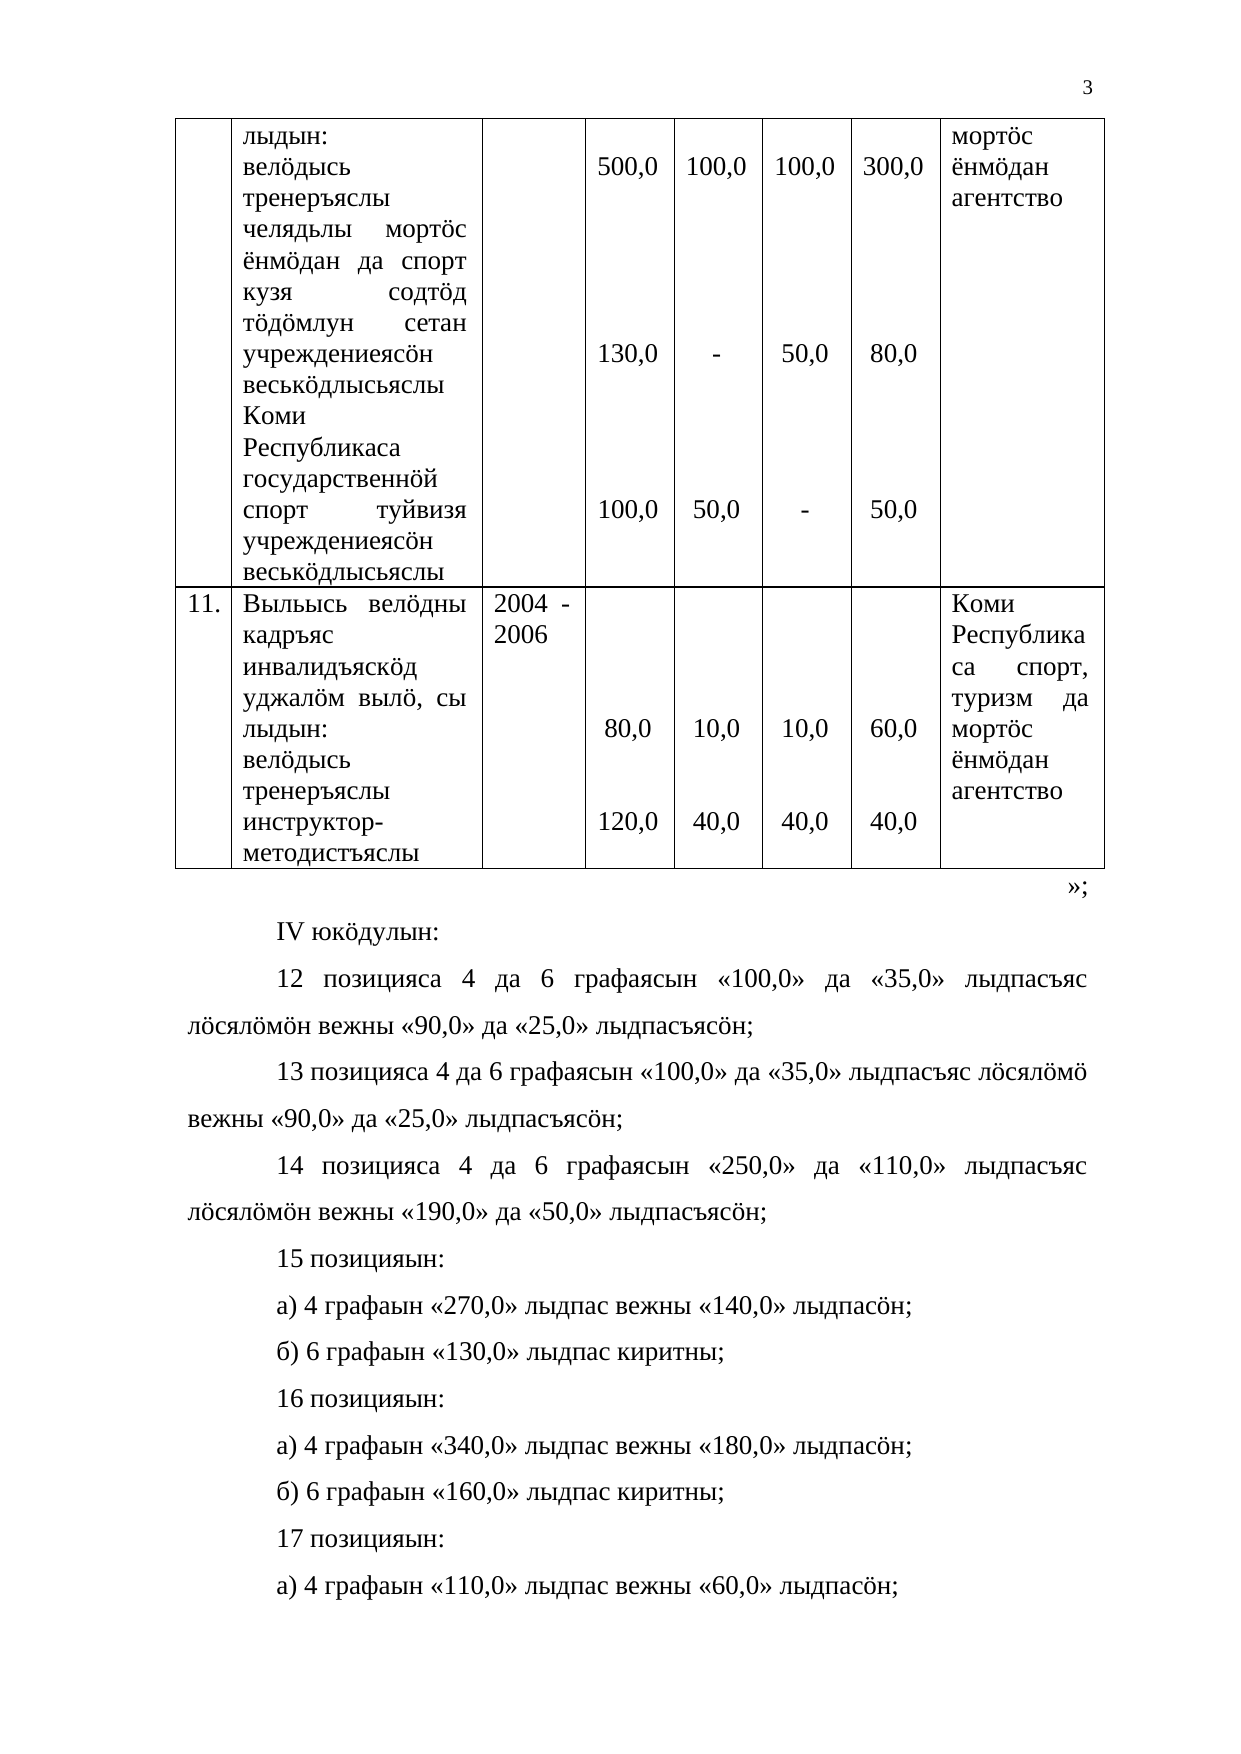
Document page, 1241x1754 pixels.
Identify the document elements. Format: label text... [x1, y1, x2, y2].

table_header мортöс ёнмöдан агентство [941, 119, 1104, 586]
table_header [483, 119, 585, 586]
text б) 6 графаын «160,0» лыдпас киритны; [187, 1475, 1088, 1507]
text »; [187, 869, 1088, 900]
text 16 позицияын: [187, 1382, 1088, 1413]
text 14 позицияса 4 да 6 графаясын «250,0» да «110,0» лыдпасъяс лöсялöмöн вежны «190,0» да «50,0» лыдпасъясöн; [187, 1149, 1088, 1227]
table_header лыдын: велöдысь тренеръяслы челядьлы мортöс ёнмöдан да спорт кузя содтöд тöдöмлун сетан учреждениеясöн веськöдлысьяслы Коми Республикаса государственнöй спорт туйвизя учреждениеясöн веськöдлысьяслы [232, 119, 482, 586]
table_header 100,0 - 50,0 [675, 119, 762, 586]
table_header 500,0 130,0 100,0 [586, 119, 674, 586]
text IV юкöдулын: [187, 915, 1088, 947]
table_cell Выльысь велöдны кадръяс инвалидъяскöд уджалöм вылö, сы лыдын: велöдысь тренеръяслы инструктор-методистъяслы [232, 588, 482, 868]
text 12 позицияса 4 да 6 графаясын «100,0» да «35,0» лыдпасъяс лöсялöмöн вежны «90,0» да «25,0» лыдпасъясöн; [187, 962, 1088, 1040]
text б) 6 графаын «130,0» лыдпас киритны; [187, 1335, 1088, 1367]
table_cell 2004 - 2006 [483, 588, 585, 868]
text 17 позицияын: [187, 1522, 1088, 1553]
table_cell Коми Республикаса спорт, туризм да мортöс ёнмöдан агентство [941, 588, 1104, 868]
text а) 4 графаын «270,0» лыдпас вежны «140,0» лыдпасöн; [187, 1289, 1088, 1320]
text а) 4 графаын «110,0» лыдпас вежны «60,0» лыдпасöн; [187, 1569, 1088, 1600]
text 13 позицияса 4 да 6 графаясын «100,0» да «35,0» лыдпасъяс лöсялöмö вежны «90,0» да «25,0» лыдпасъясöн; [187, 1055, 1088, 1133]
text а) 4 графаын «340,0» лыдпас вежны «180,0» лыдпасöн; [187, 1429, 1088, 1460]
table_header 300,0 80,0 50,0 [852, 119, 940, 586]
table_header [176, 119, 231, 586]
table_header 100,0 50,0 - [763, 119, 851, 586]
table_cell 10,0 40,0 [763, 588, 851, 868]
table_cell 60,0 40,0 [852, 588, 940, 868]
table_cell 80,0 120,0 [586, 588, 674, 868]
table_cell 10,0 40,0 [675, 588, 762, 868]
text 15 позицияын: [187, 1242, 1088, 1273]
table_cell 11. [176, 588, 231, 868]
